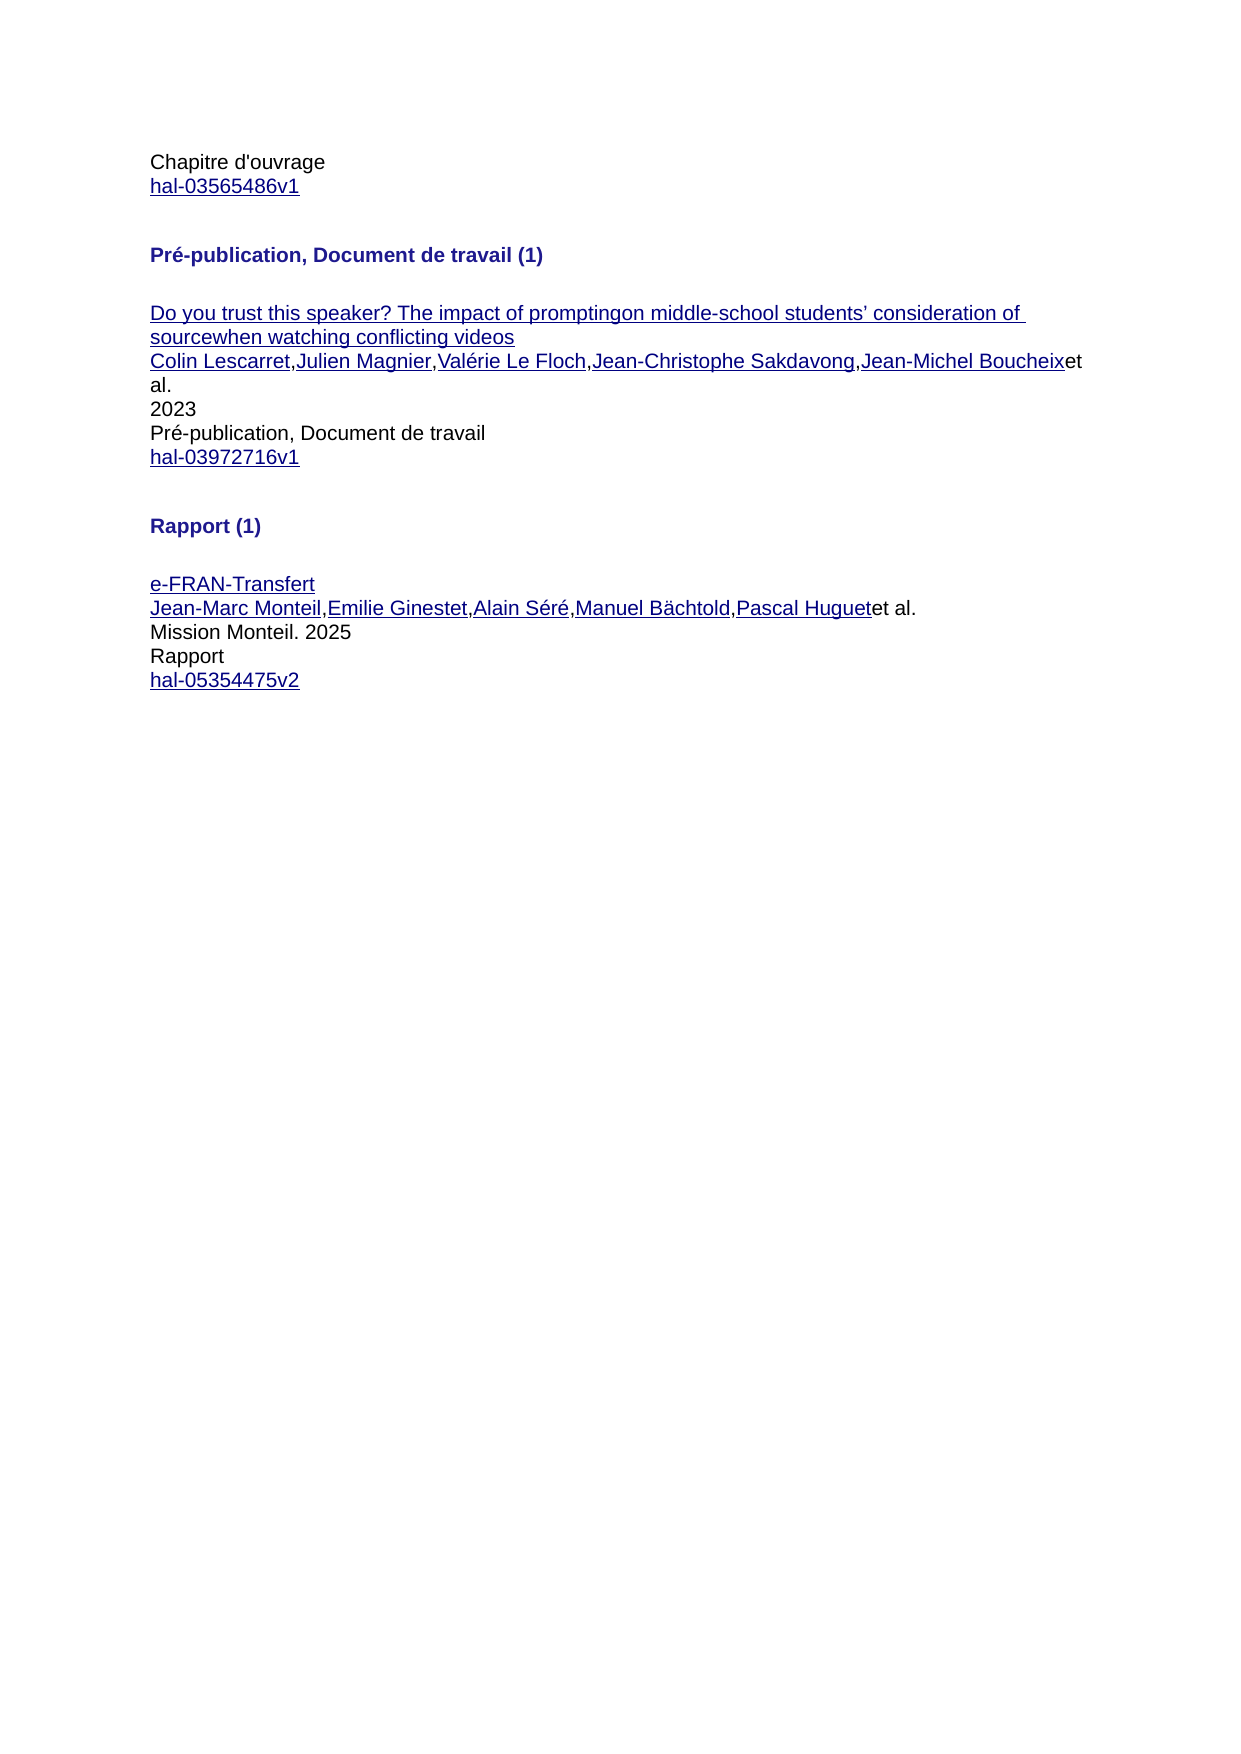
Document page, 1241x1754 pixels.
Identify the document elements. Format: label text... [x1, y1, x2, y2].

table_header Do you trust this speaker? The impact of promptingon middle-school students’ consideration of sourcewhen watching conflicting videos Colin Lescarret,Julien Magnier,Valérie Le Floch,Jean-Christophe Sakdavong,Jean-Michel Boucheixet al. 2023 Pré-publication, Document de travail hal-03972716v1 [150, 301, 1090, 469]
subtitle Rapport (1) [150, 513, 1090, 537]
table_header e-FRAN-Transfert Jean-Marc Monteil,Emilie Ginestet,Alain Séré,Manuel Bächtold,Pascal Huguetet al. Mission Monteil. 2025 Rapport hal-05354475v2 [150, 572, 1090, 692]
subtitle Pré-publication, Document de travail (1) [150, 243, 1090, 267]
table_cell Chapitre d'ouvrage hal-03565486v1 [150, 150, 1090, 198]
